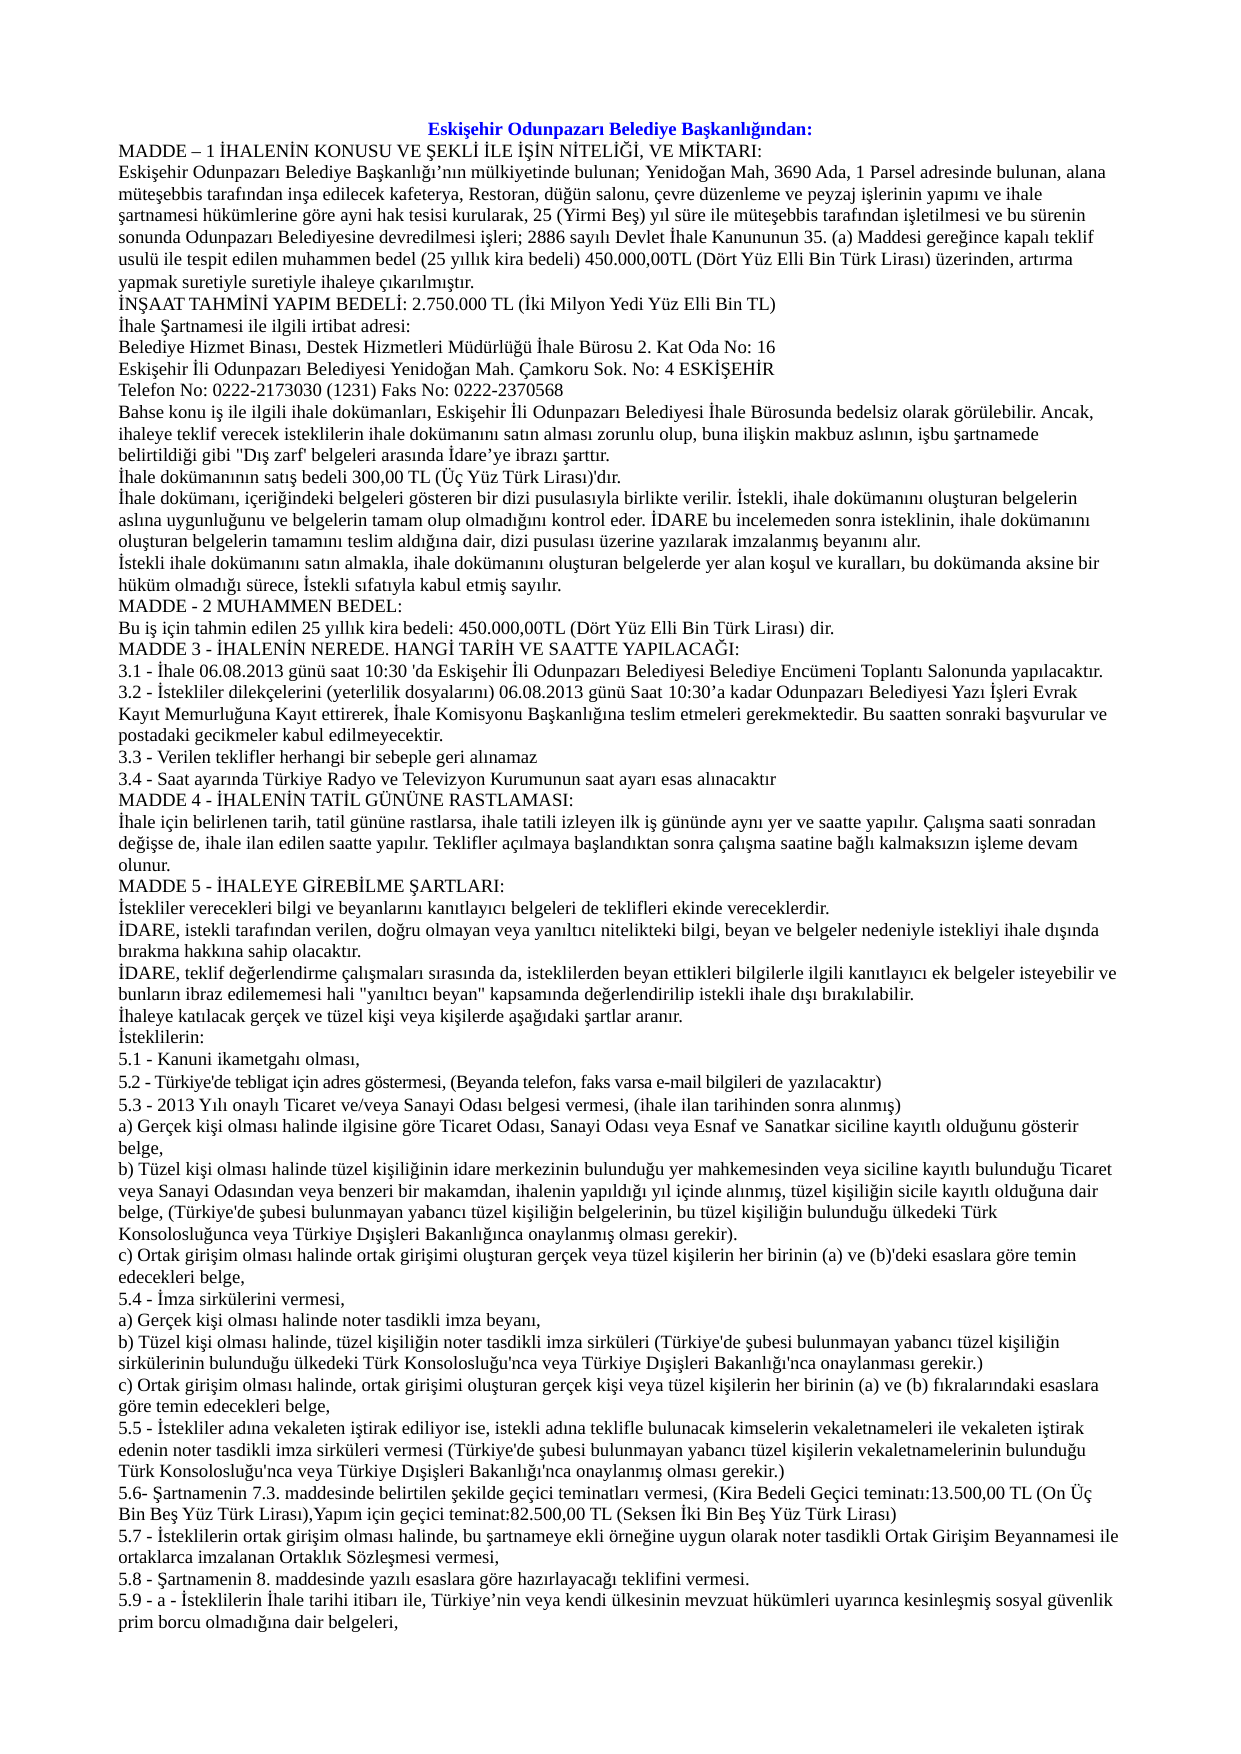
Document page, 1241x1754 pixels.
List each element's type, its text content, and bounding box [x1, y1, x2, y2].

text MADDE - 2 MUHAMMEN BEDEL: [118, 595, 1122, 617]
text 5.3 - 2013 Yılı onaylı Ticaret ve/veya Sanayi Odası belgesi vermesi, (ihale ilan tarihinden sonra alınmış) [118, 1093, 1122, 1115]
text Bahse konu iş ile ilgili ihale dokümanları, Eskişehir İli Odunpazarı Belediyesi İhale Bürosunda bedelsiz olarak görülebilir. Ancak, ihaleye teklif verecek isteklilerin ihale dokümanını satın alması zorunlu olup, buna ilişkin makbuz aslının, işbu şartnamede belirtildiği gibi "Dış zarf' belgeleri arasında İdare’ye ibrazı şarttır. [118, 401, 1122, 466]
text b) Tüzel kişi olması halinde tüzel kişiliğinin idare merkezinin bulunduğu yer mahkemesinden veya siciline kayıtlı bulunduğu Ticaret veya Sanayi Odasından veya benzeri bir makamdan, ihalenin yapıldığı yıl içinde alınmış, tüzel kişiliğin sicile kayıtlı olduğuna dair belge, (Türkiye'de şubesi bulunmayan yabancı tüzel kişiliğin belgelerinin, bu tüzel kişiliğin bulunduğu ülkedeki Türk Konsolosluğunca veya Türkiye Dışişleri Bakanlığınca onaylanmış olması gerekir). [118, 1158, 1122, 1244]
text b) Tüzel kişi olması halinde, tüzel kişiliğin noter tasdikli imza sirküleri (Türkiye'de şubesi bulunmayan yabancı tüzel kişiliğin sirkülerinin bulunduğu ülkedeki Türk Konsolosluğu'nca veya Türkiye Dışişleri Bakanlığı'nca onaylanması gerekir.) [118, 1331, 1122, 1374]
text 5.2 - Türkiye'de tebligat için adres göstermesi, (Beyanda telefon, faks varsa e-mail bilgileri de yazılacaktır) [118, 1069, 1122, 1093]
text Eskişehir Odunpazarı Belediye Başkanlığından: [118, 118, 1122, 140]
text Telefon No: 0222-2173030 (1231) Faks No: 0222-2370568 [118, 379, 1122, 401]
text İDARE, teklif değerlendirme çalışmaları sırasında da, isteklilerden beyan ettikleri bilgilerle ilgili kanıtlayıcı ek belgeler isteyebilir ve bunların ibraz edilememesi hali "yanıltıcı beyan" kapsamında değerlendirilip istekli ihale dışı bırakılabilir. [118, 962, 1122, 1005]
text İhale dokümanının satış bedeli 300,00 TL (Üç Yüz Türk Lirası)'dır. [118, 466, 1122, 487]
text 5.9 - a - İsteklilerin İhale tarihi itibarı ile, Türkiye’nin veya kendi ülkesinin mevzuat hükümleri uyarınca kesinleşmiş sosyal güvenlik prim borcu olmadığına dair belgeleri, [118, 1589, 1122, 1632]
text MADDE 3 - İHALENİN NEREDE. HANGİ TARİH VE SAATTE YAPILACAĞI: [118, 638, 1122, 660]
text İNŞAAT TAHMİNİ YAPIM BEDELİ: 2.750.000 TL (İki Milyon Yedi Yüz Elli Bin TL) [118, 293, 1122, 315]
text İhaleye katılacak gerçek ve tüzel kişi veya kişilerde aşağıdaki şartlar aranır. [118, 1005, 1122, 1026]
text 3.3 - Verilen teklifler herhangi bir sebeple geri alınamaz [118, 746, 1122, 767]
text 5.5 - İstekliler adına vekaleten iştirak ediliyor ise, istekli adına teklifle bulunacak kimselerin vekaletnameleri ile vekaleten iştirak edenin noter tasdikli imza sirküleri vermesi (Türkiye'de şubesi bulunmayan yabancı tüzel kişilerin vekaletnamelerinin bulunduğu Türk Konsolosluğu'nca veya Türkiye Dışişleri Bakanlığı'nca onaylanmış olması gerekir.) [118, 1417, 1122, 1482]
text Bu iş için tahmin edilen 25 yıllık kira bedeli: 450.000,00TL (Dört Yüz Elli Bin Türk Lirası) dir. [118, 617, 1122, 638]
text Eskişehir İli Odunpazarı Belediyesi Yenidoğan Mah. Çamkoru Sok. No: 4 ESKİŞEHİR [118, 358, 1122, 379]
text c) Ortak girişim olması halinde, ortak girişimi oluşturan gerçek kişi veya tüzel kişilerin her birinin (a) ve (b) fıkralarındaki esaslara göre temin edecekleri belge, [118, 1374, 1122, 1417]
text 5.8 - Şartnamenin 8. maddesinde yazılı esaslara göre hazırlayacağı teklifini vermesi. [118, 1568, 1122, 1589]
text a) Gerçek kişi olması halinde noter tasdikli imza beyanı, [118, 1309, 1122, 1331]
text İDARE, istekli tarafından verilen, doğru olmayan veya yanıltıcı nitelikteki bilgi, beyan ve belgeler nedeniyle istekliyi ihale dışında bırakma hakkına sahip olacaktır. [118, 918, 1122, 962]
text 5.7 - İsteklilerin ortak girişim olması halinde, bu şartnameye ekli örneğine uygun olarak noter tasdikli Ortak Girişim Beyannamesi ile ortaklarca imzalanan Ortaklık Sözleşmesi vermesi, [118, 1525, 1122, 1568]
text İhale için belirlenen tarih, tatil gününe rastlarsa, ihale tatili izleyen ilk iş gününde aynı yer ve saatte yapılır. Çalışma saati sonradan değişse de, ihale ilan edilen saatte yapılır. Teklifler açılmaya başlandıktan sonra çalışma saatine bağlı kalmaksızın işleme devam olunur. [118, 811, 1122, 875]
text 3.1 - İhale 06.08.2013 günü saat 10:30 'da Eskişehir İli Odunpazarı Belediyesi Belediye Encümeni Toplantı Salonunda yapılacaktır. [118, 660, 1122, 681]
text MADDE – 1 İHALENİN KONUSU VE ŞEKLİ İLE İŞİN NİTELİĞİ, VE MİKTARI: [118, 140, 1122, 161]
text Belediye Hizmet Binası, Destek Hizmetleri Müdürlüğü İhale Bürosu 2. Kat Oda No: 16 [118, 336, 1122, 358]
text İstekliler verecekleri bilgi ve beyanlarını kanıtlayıcı belgeleri de teklifleri ekinde vereceklerdir. [118, 897, 1122, 918]
text 5.4 - İmza sirkülerini vermesi, [118, 1287, 1122, 1309]
text İstekli ihale dokümanını satın almakla, ihale dokümanını oluşturan belgelerde yer alan koşul ve kuralları, bu dokümanda aksine bir hüküm olmadığı sürece, İstekli sıfatıyla kabul etmiş sayılır. [118, 552, 1122, 595]
text MADDE 4 - İHALENİN TATİL GÜNÜNE RASTLAMASI: [118, 789, 1122, 811]
text a) Gerçek kişi olması halinde ilgisine göre Ticaret Odası, Sanayi Odası veya Esnaf ve Sanatkar siciline kayıtlı olduğunu gösterir belge, [118, 1115, 1122, 1158]
text İhale Şartnamesi ile ilgili irtibat adresi: [118, 315, 1122, 336]
text İsteklilerin: [118, 1026, 1122, 1048]
text c) Ortak girişim olması halinde ortak girişimi oluşturan gerçek veya tüzel kişilerin her birinin (a) ve (b)'deki esaslara göre temin edecekleri belge, [118, 1244, 1122, 1287]
text Eskişehir Odunpazarı Belediye Başkanlığı’nın mülkiyetinde bulunan; Yenidoğan Mah, 3690 Ada, 1 Parsel adresinde bulunan, alana müteşebbis tarafından inşa edilecek kafeterya, Restoran, düğün salonu, çevre düzenleme ve peyzaj işlerinin yapımı ve ihale şartnamesi hükümlerine göre ayni hak tesisi kurularak, 25 (Yirmi Beş) yıl süre ile müteşebbis tarafından işletilmesi ve bu sürenin sonunda Odunpazarı Belediyesine devredilmesi işleri; 2886 sayılı Devlet İhale Kanununun 35. (a) Maddesi gereğince kapalı teklif usulü ile tespit edilen muhammen bedel (25 yıllık kira bedeli) 450.000,00TL (Dört Yüz Elli Bin Türk Lirası) üzerinden, artırma yapmak suretiyle suretiyle ihaleye çıkarılmıştır. [118, 161, 1122, 293]
text 5.1 - Kanuni ikametgahı olması, [118, 1048, 1122, 1069]
text 3.4 - Saat ayarında Türkiye Radyo ve Televizyon Kurumunun saat ayarı esas alınacaktır [118, 767, 1122, 789]
text 3.2 - İstekliler dilekçelerini (yeterlilik dosyalarını) 06.08.2013 günü Saat 10:30’a kadar Odunpazarı Belediyesi Yazı İşleri Evrak Kayıt Memurluğuna Kayıt ettirerek, İhale Komisyonu Başkanlığına teslim etmeleri gerekmektedir. Bu saatten sonraki başvurular ve postadaki gecikmeler kabul edilmeyecektir. [118, 681, 1122, 746]
text 5.6- Şartnamenin 7.3. maddesinde belirtilen şekilde geçici teminatları vermesi, (Kira Bedeli Geçici teminatı:13.500,00 TL (On Üç Bin Beş Yüz Türk Lirası),Yapım için geçici teminat:82.500,00 TL (Seksen İki Bin Beş Yüz Türk Lirası) [118, 1482, 1122, 1525]
text MADDE 5 - İHALEYE GİREBİLME ŞARTLARI: [118, 875, 1122, 897]
text İhale dokümanı, içeriğindeki belgeleri gösteren bir dizi pusulasıyla birlikte verilir. İstekli, ihale dokümanını oluşturan belgelerin aslına uygunluğunu ve belgelerin tamam olup olmadığını kontrol eder. İDARE bu incelemeden sonra isteklinin, ihale dokümanını oluşturan belgelerin tamamını teslim aldığına dair, dizi pusulası üzerine yazılarak imzalanmış beyanını alır. [118, 487, 1122, 552]
